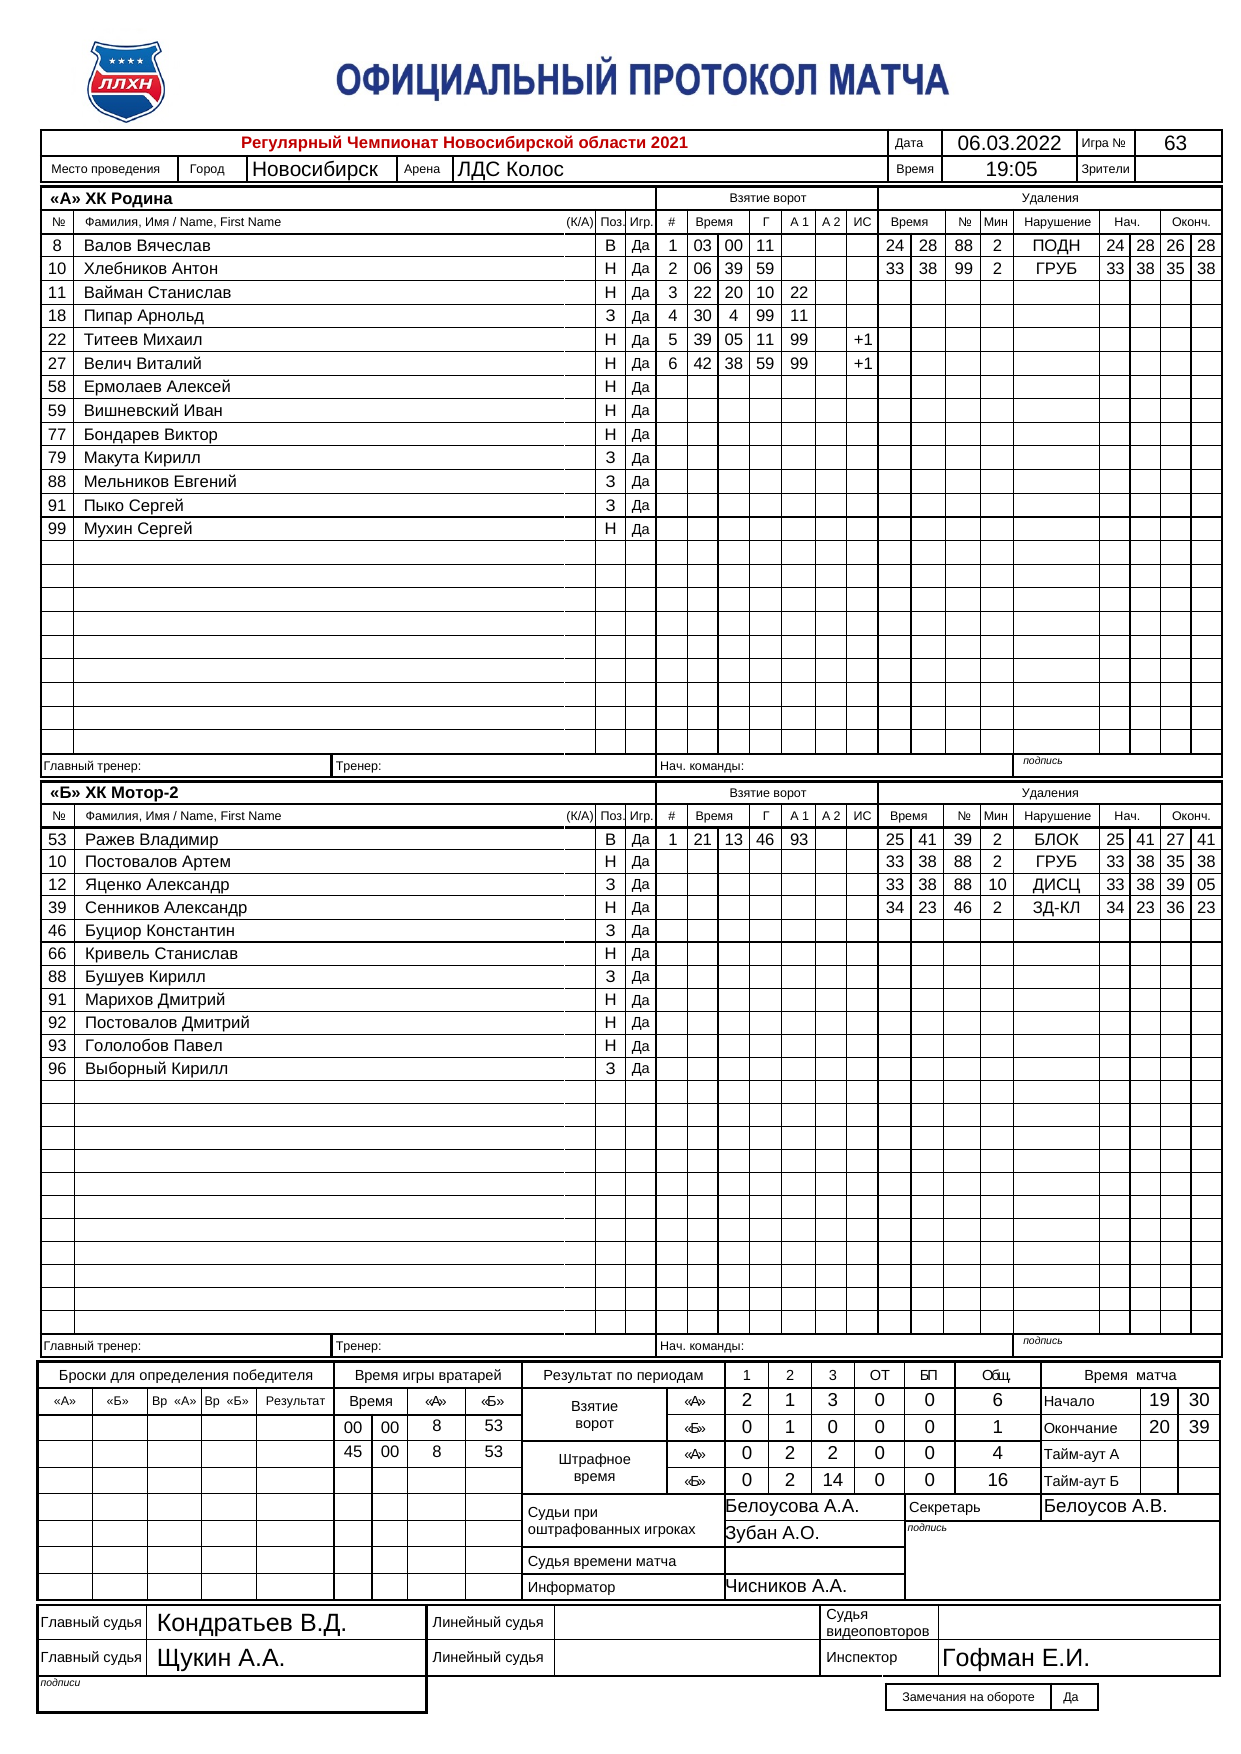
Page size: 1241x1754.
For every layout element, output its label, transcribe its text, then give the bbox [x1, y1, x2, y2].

table_cell [1100, 683, 1129, 706]
table_cell А 1 [782, 211, 815, 233]
table_cell [944, 989, 980, 1011]
table_cell [782, 588, 815, 611]
table_cell 38 [719, 352, 749, 374]
table_cell [726, 1548, 904, 1573]
table_cell [1014, 1104, 1099, 1126]
table_cell Да [626, 1058, 655, 1079]
table_cell № [944, 805, 980, 826]
table_cell 24 [879, 235, 910, 256]
table_cell [1100, 1104, 1129, 1126]
table_cell [1014, 989, 1099, 1011]
table_cell 38 [1192, 850, 1221, 872]
table_cell 2 [657, 257, 687, 280]
table_cell [847, 829, 877, 849]
table_cell [1014, 612, 1099, 634]
table_cell [42, 707, 73, 729]
table_cell [657, 423, 687, 445]
table_cell [912, 518, 945, 540]
table_cell [912, 920, 943, 941]
table_cell [782, 1311, 815, 1333]
table_cell [719, 966, 749, 987]
table_cell [1100, 730, 1129, 753]
table_cell [626, 1150, 655, 1172]
table_cell [657, 896, 687, 918]
table_cell подпись [1014, 1335, 1221, 1356]
table_cell [879, 541, 910, 564]
table_cell [1131, 376, 1160, 398]
table_cell [719, 659, 749, 682]
table_cell Кривель Станислав [75, 943, 564, 964]
table_cell [816, 446, 846, 469]
table_cell 46 [750, 829, 781, 849]
table_cell [657, 1265, 687, 1287]
table_cell [719, 1196, 749, 1218]
table_cell [750, 874, 781, 895]
table_cell [816, 683, 846, 706]
table_cell [847, 1242, 877, 1264]
table_cell [335, 1468, 371, 1493]
table_cell [688, 707, 717, 729]
table_cell [912, 470, 945, 493]
table_cell [466, 1547, 521, 1573]
table_cell [879, 1219, 910, 1241]
table_cell [946, 612, 980, 634]
table_cell [719, 565, 749, 587]
table_cell Нарушение [1014, 805, 1099, 826]
table_header Время игры вратарей [335, 1363, 521, 1387]
table_cell [1100, 446, 1129, 469]
table_cell [626, 612, 655, 634]
table_cell [74, 730, 564, 753]
table_cell [879, 518, 910, 540]
table_cell [879, 920, 910, 941]
table_cell [1014, 541, 1099, 564]
table_cell [688, 1058, 717, 1079]
table_cell [1100, 494, 1129, 516]
table_cell [75, 1242, 564, 1264]
table_cell [847, 1012, 877, 1033]
table_cell [816, 1012, 846, 1033]
table_cell [912, 399, 945, 422]
table_cell [75, 1081, 564, 1103]
table_cell Игр. [626, 805, 655, 826]
table_cell Главный тренер: [42, 755, 330, 776]
table_cell В [596, 235, 625, 256]
table_cell Линейный судья [428, 1640, 554, 1675]
table_cell [596, 1311, 625, 1333]
table_cell 20 [1141, 1415, 1177, 1440]
table_cell 18 [42, 305, 73, 327]
table_cell Да [626, 328, 655, 351]
table_cell [1014, 352, 1099, 374]
table_cell [75, 1150, 564, 1172]
table_cell [1131, 352, 1160, 374]
table_cell 6 [956, 1389, 1040, 1413]
table_cell [688, 1242, 717, 1264]
table_cell 91 [42, 989, 74, 1011]
table_cell [565, 352, 595, 374]
table_cell [816, 1288, 846, 1310]
table_cell 03 [688, 235, 717, 256]
table_cell [1100, 636, 1129, 658]
table_cell Белоусов А.В. [1042, 1495, 1219, 1520]
table_cell [750, 376, 781, 398]
table_cell [981, 1173, 1013, 1195]
table_cell [1100, 1150, 1129, 1172]
table_cell З [596, 494, 625, 516]
table_cell [1014, 423, 1099, 445]
table_cell 1 [769, 1389, 811, 1413]
table_cell [944, 1288, 980, 1310]
table_cell [626, 1173, 655, 1195]
table_cell [1192, 281, 1221, 303]
table_header Общ. [956, 1363, 1040, 1387]
table_cell [1161, 636, 1190, 658]
table_cell [750, 659, 781, 682]
table_cell Пыко Сергей [74, 494, 564, 516]
table_cell [148, 1521, 201, 1546]
table_cell [657, 1288, 687, 1310]
table_cell [39, 1521, 92, 1546]
table_cell [335, 1547, 371, 1573]
table_header Удаления [879, 188, 1221, 209]
table_cell [719, 399, 749, 422]
table_cell [1014, 966, 1099, 987]
table_cell [847, 1311, 877, 1333]
table_cell [657, 1196, 687, 1218]
table_cell [912, 943, 943, 964]
table_cell Хлебников Антон [74, 257, 564, 280]
table_cell [1192, 989, 1221, 1011]
table_cell [782, 1127, 815, 1149]
table_cell Г [750, 805, 781, 826]
table_cell Время [879, 805, 943, 826]
table_cell [750, 920, 781, 941]
table_cell [912, 423, 945, 445]
table_cell [782, 446, 815, 469]
table_cell [879, 423, 910, 445]
table_cell [626, 588, 655, 611]
table_cell 05 [1192, 874, 1221, 895]
table_cell Тайм-аут Б [1042, 1468, 1140, 1493]
table_cell [946, 494, 980, 516]
table_cell Н [596, 399, 625, 422]
table_cell Да [626, 920, 655, 941]
table_cell [1161, 1196, 1190, 1218]
table_cell [1014, 1242, 1099, 1264]
table_cell Штрафное время [523, 1442, 666, 1493]
table_cell Буциор Константин [75, 920, 564, 941]
table_cell [257, 1547, 333, 1573]
table_header Взятие ворот [657, 783, 877, 803]
table_cell [946, 352, 980, 374]
table_cell [596, 1265, 625, 1287]
table_cell [782, 1265, 815, 1287]
table_cell [148, 1416, 201, 1440]
table_cell [782, 399, 815, 422]
table_cell [596, 1219, 625, 1241]
table_cell [1100, 588, 1129, 611]
table_cell [847, 659, 877, 682]
table_cell [847, 257, 877, 280]
table_cell [816, 328, 846, 351]
table_cell [688, 565, 717, 587]
table_cell [657, 636, 687, 658]
table_cell 77 [42, 423, 73, 445]
table_cell [719, 612, 749, 634]
table_cell Велич Виталий [74, 352, 564, 374]
table_cell 19:05 [943, 157, 1076, 181]
table_cell [946, 328, 980, 351]
table_cell [750, 989, 781, 1011]
table_cell [596, 1196, 625, 1218]
table_cell [1014, 565, 1099, 587]
table_cell [657, 707, 687, 729]
table_cell [565, 423, 595, 445]
table_cell [1014, 518, 1099, 540]
table_cell ГРУБ [1014, 257, 1099, 280]
table_cell Информатор [523, 1575, 724, 1599]
table_cell «Б » [466, 1389, 521, 1413]
table_cell Вайман Станислав [74, 281, 564, 303]
table_cell Титеев Михаил [74, 328, 564, 351]
table_cell 38 [1131, 874, 1160, 895]
table_cell [1131, 281, 1160, 303]
table_header Дата [889, 131, 941, 155]
table_cell [1161, 920, 1190, 941]
table_cell 6 [657, 352, 687, 374]
table_cell [946, 588, 980, 611]
table_cell Н [596, 518, 625, 540]
table_cell [912, 328, 945, 351]
table_cell Вр «А» [148, 1389, 201, 1413]
table_cell [1161, 494, 1190, 516]
table_cell [981, 518, 1013, 540]
table_cell [981, 1219, 1013, 1241]
table_cell [912, 1035, 943, 1057]
table_cell [750, 850, 781, 872]
table_cell [944, 1265, 980, 1287]
table_cell [782, 730, 815, 753]
table_cell [1192, 659, 1221, 682]
table_cell [1100, 1058, 1129, 1079]
table_cell 53 [466, 1441, 521, 1467]
table_cell [750, 588, 781, 611]
table_cell Поз. [596, 805, 625, 826]
table_cell [42, 612, 73, 634]
table_cell [596, 683, 625, 706]
table_cell [879, 989, 910, 1011]
table_cell [1014, 1219, 1099, 1241]
table_cell [981, 470, 1013, 493]
table_cell [981, 1265, 1013, 1287]
table_cell 0 [726, 1442, 768, 1467]
table_cell З [596, 966, 625, 987]
table_cell [626, 730, 655, 753]
table_cell [565, 989, 595, 1011]
table_cell Вр «Б» [202, 1389, 256, 1413]
table_cell [1192, 565, 1221, 587]
table_cell [93, 1547, 147, 1573]
table_cell [1192, 1012, 1221, 1033]
table_cell [944, 1104, 980, 1126]
table_cell [750, 707, 781, 729]
table_cell Пипар Арнольд [74, 305, 564, 327]
table_cell [688, 1219, 717, 1241]
table_cell [1161, 1265, 1190, 1287]
table_cell 4 [719, 305, 749, 327]
table_cell 00 [373, 1441, 407, 1467]
table_cell Поз. [596, 211, 625, 233]
table_cell 0 [855, 1415, 904, 1440]
table_cell [879, 328, 910, 351]
table_cell Да [626, 1012, 655, 1033]
table_cell [847, 235, 877, 256]
table_cell [782, 1081, 815, 1103]
table_cell [1161, 1127, 1190, 1149]
table_cell 1 [956, 1415, 1040, 1440]
table_cell [750, 399, 781, 422]
table_cell [657, 1058, 687, 1079]
table_cell [1014, 943, 1099, 964]
table_cell [847, 1150, 877, 1172]
table_cell [565, 1104, 595, 1126]
table_cell ДИСЦ [1014, 874, 1099, 895]
table_cell [879, 494, 910, 516]
table_cell Тайм-аут А [1042, 1441, 1140, 1467]
table_cell [39, 1441, 92, 1467]
table_cell подписи [39, 1677, 425, 1711]
table_cell [1161, 470, 1190, 493]
table_cell [1131, 494, 1160, 516]
table_cell 58 [42, 376, 73, 398]
table_cell [1161, 1288, 1190, 1310]
table_cell Да [626, 874, 655, 895]
table_cell [373, 1547, 407, 1573]
table_cell [847, 399, 877, 422]
table_cell [75, 1104, 564, 1126]
table_cell [1131, 1196, 1160, 1218]
table_cell [816, 423, 846, 445]
table_cell [466, 1574, 521, 1599]
table_cell Да [626, 399, 655, 422]
table_cell [1161, 659, 1190, 682]
table_cell [879, 399, 910, 422]
table_cell # [657, 211, 687, 233]
table_cell [944, 1219, 980, 1241]
table_cell [1192, 1242, 1221, 1264]
table_cell [981, 612, 1013, 634]
table_cell подпись [906, 1522, 1219, 1599]
table_cell Мин [981, 805, 1013, 826]
table_cell [946, 565, 980, 587]
table_cell [750, 896, 781, 918]
table_cell [626, 1288, 655, 1310]
table_cell Главный судья [39, 1606, 146, 1639]
table_cell [912, 281, 945, 303]
table_cell [1161, 1219, 1190, 1241]
table_cell [719, 850, 749, 872]
table_cell [565, 1173, 595, 1195]
table_cell [688, 1311, 717, 1333]
table_cell [39, 1468, 92, 1493]
table_cell [782, 707, 815, 729]
table_cell [688, 636, 717, 658]
table_cell Нач. команды: [657, 755, 1012, 776]
table_cell [782, 659, 815, 682]
table_cell [565, 683, 595, 706]
table_cell 2 [981, 257, 1013, 280]
table_cell [912, 376, 945, 398]
table_cell [1161, 541, 1190, 564]
table_cell 38 [912, 257, 945, 280]
table_cell [912, 1288, 943, 1310]
table_cell Арена [398, 157, 452, 181]
table_cell [816, 730, 846, 753]
table_cell [816, 896, 846, 918]
table_cell [750, 1265, 781, 1287]
table_cell [1192, 446, 1221, 469]
table_cell 0 [855, 1468, 904, 1493]
table_cell [981, 659, 1013, 682]
table_cell № [946, 211, 980, 233]
table_cell [816, 1035, 846, 1057]
table_cell [42, 1311, 74, 1333]
table_cell [688, 1104, 717, 1126]
table_cell 00 [335, 1416, 371, 1440]
table_cell [1014, 1127, 1099, 1149]
table_header Взятие ворот [657, 188, 877, 209]
table_cell 00 [719, 235, 749, 256]
table_cell [565, 494, 595, 516]
table_cell [1100, 1127, 1129, 1149]
table_cell [1014, 281, 1099, 303]
table_cell [39, 1547, 92, 1573]
table_cell З [596, 874, 625, 895]
table_cell БЛОК [1014, 829, 1099, 849]
table_cell [42, 1127, 74, 1149]
table_cell [847, 636, 877, 658]
table_cell Нарушение [1014, 211, 1099, 233]
table_cell 39 [1179, 1415, 1219, 1440]
table_cell [847, 1127, 877, 1149]
table_header Время матча [1042, 1363, 1219, 1387]
table_cell [596, 1242, 625, 1264]
table_cell [42, 1219, 74, 1241]
table_cell 92 [42, 1012, 74, 1033]
table_cell Тренер: [333, 1335, 655, 1356]
table_cell [688, 446, 717, 469]
table_cell [981, 1058, 1013, 1079]
table_cell +1 [847, 352, 877, 374]
table_cell +1 [847, 328, 877, 351]
table_cell [1131, 399, 1160, 422]
table_cell [1141, 1441, 1177, 1467]
table_cell [688, 1127, 717, 1149]
table_cell Мельников Евгений [74, 470, 564, 493]
table_cell [596, 565, 625, 587]
table_cell [782, 1058, 815, 1079]
table_cell [782, 1035, 815, 1057]
table_cell [626, 659, 655, 682]
table_cell [1192, 730, 1221, 753]
table_cell [75, 1219, 564, 1241]
table_cell 1 [769, 1415, 811, 1440]
table_cell [847, 376, 877, 398]
table_cell [782, 1242, 815, 1264]
table_cell [1014, 659, 1099, 682]
table_cell [1192, 518, 1221, 540]
table_cell [74, 636, 564, 658]
table_cell [1131, 1265, 1160, 1287]
table_cell [1014, 707, 1099, 729]
table_cell [596, 588, 625, 611]
table_cell Чисников А.А. [726, 1575, 904, 1599]
table_cell 38 [1131, 257, 1160, 280]
table_cell [1192, 399, 1221, 422]
table_cell [1131, 683, 1160, 706]
table_cell [688, 966, 717, 987]
table_cell [912, 1058, 943, 1079]
table_cell [1100, 1012, 1129, 1033]
table_cell [719, 518, 749, 540]
table_cell [1192, 423, 1221, 445]
table_cell [42, 1265, 74, 1287]
table_cell [816, 1127, 846, 1149]
table_cell [719, 1288, 749, 1310]
table_cell [1131, 636, 1160, 658]
table_cell [257, 1468, 333, 1493]
table_cell [596, 659, 625, 682]
table_cell Да [626, 352, 655, 374]
table_cell 33 [1100, 874, 1129, 895]
table_cell [750, 1311, 781, 1333]
table_cell «Б» [93, 1389, 147, 1413]
table_cell 1 [657, 829, 687, 849]
table_cell [42, 1104, 74, 1126]
table_cell 93 [782, 829, 815, 849]
table_cell [1161, 1035, 1190, 1057]
table_cell [373, 1521, 407, 1546]
table_cell 99 [782, 352, 815, 374]
table_cell [1131, 565, 1160, 587]
table_cell [782, 565, 815, 587]
table_cell 00 [373, 1416, 407, 1440]
table_cell [1161, 612, 1190, 634]
table_cell [847, 1081, 877, 1103]
table_cell [879, 1150, 910, 1172]
table_cell [750, 1035, 781, 1057]
table_cell [1014, 1150, 1099, 1172]
table_cell [688, 612, 717, 634]
table_cell [1100, 1196, 1129, 1218]
table_cell [1131, 707, 1160, 729]
table_cell [1099, 1682, 1220, 1711]
table_cell Постовалов Артем [75, 850, 564, 872]
table_cell 0 [905, 1415, 954, 1440]
table_cell [74, 683, 564, 706]
table_cell Марихов Дмитрий [75, 989, 564, 1011]
table_cell Н [596, 850, 625, 872]
table_cell [466, 1494, 521, 1520]
table_cell [93, 1574, 147, 1599]
table_cell [719, 1081, 749, 1103]
table_cell [1131, 943, 1160, 964]
table_cell 34 [1100, 896, 1129, 918]
table_cell [879, 1127, 910, 1149]
table_cell [750, 446, 781, 469]
table_cell 0 [905, 1389, 954, 1413]
table_cell 88 [944, 874, 980, 895]
table_cell [1014, 1058, 1099, 1079]
table_cell [750, 541, 781, 564]
table_cell Судья видеоповторов [821, 1606, 938, 1639]
table_cell Бушуев Кирилл [75, 966, 564, 987]
table_cell [565, 376, 595, 398]
table_cell [565, 943, 595, 964]
table_cell [565, 399, 595, 422]
table_cell Н [596, 423, 625, 445]
table_cell 35 [1161, 257, 1190, 280]
table_cell [1161, 565, 1190, 587]
table_cell [847, 446, 877, 469]
table_cell [879, 588, 910, 611]
table_cell [847, 1196, 877, 1218]
table_cell Окончание [1042, 1415, 1140, 1440]
table_cell Ермолаев Алексей [74, 376, 564, 398]
table_cell Яценко Александр [75, 874, 564, 895]
table_cell [1161, 399, 1190, 422]
table_header Удаления [879, 783, 1221, 803]
table_cell [782, 1288, 815, 1310]
table_cell [657, 1242, 687, 1264]
table_cell 8 [408, 1416, 465, 1440]
table_cell 33 [1100, 850, 1129, 872]
table_cell [816, 612, 846, 634]
table_cell [1161, 1173, 1190, 1195]
table_cell [750, 1058, 781, 1079]
table_cell Вишневский Иван [74, 399, 564, 422]
table_cell [1014, 1012, 1099, 1033]
table_cell [782, 1104, 815, 1126]
table_cell [750, 966, 781, 987]
table_cell [847, 683, 877, 706]
table_cell 22 [688, 281, 717, 303]
table_cell [750, 565, 781, 587]
table_cell [1161, 518, 1190, 540]
table_cell [565, 588, 595, 611]
table_cell 30 [688, 305, 717, 327]
table_cell 39 [719, 257, 749, 280]
table_cell [688, 399, 717, 422]
table_cell Да [626, 943, 655, 964]
table_cell [782, 494, 815, 516]
table_cell 27 [1161, 829, 1190, 849]
table_cell [879, 376, 910, 398]
table_cell [912, 966, 943, 987]
table_cell Тренер: [333, 755, 655, 776]
table_cell Постовалов Дмитрий [75, 1012, 564, 1033]
table_cell [782, 518, 815, 540]
table_cell 2 [981, 850, 1013, 872]
table_cell Да [626, 518, 655, 540]
table_cell [816, 1150, 846, 1172]
table_cell [1014, 1173, 1099, 1195]
table_cell 06 [688, 257, 717, 280]
table_cell [816, 1311, 846, 1333]
table_cell [912, 1127, 943, 1149]
table_cell [202, 1547, 256, 1573]
table_cell [1100, 541, 1129, 564]
table_cell [42, 1242, 74, 1264]
table_cell [1131, 612, 1160, 634]
table_cell [782, 470, 815, 493]
table_cell [1100, 707, 1129, 729]
table_cell (К/А) [565, 805, 595, 826]
table_cell [1179, 1468, 1219, 1493]
table_cell [879, 1035, 910, 1057]
table_cell [626, 707, 655, 729]
table_cell [596, 1081, 625, 1103]
table_cell [816, 588, 846, 611]
table_cell [75, 1265, 564, 1287]
table_cell Да [626, 446, 655, 469]
table_cell [93, 1494, 147, 1520]
table_cell [719, 1173, 749, 1195]
table_cell 33 [879, 874, 910, 895]
table_cell [688, 494, 717, 516]
table_cell Начало [1042, 1389, 1140, 1413]
table_cell [981, 966, 1013, 987]
table_cell [946, 305, 980, 327]
table_cell [148, 1468, 201, 1493]
table_cell [1192, 636, 1221, 658]
table_cell [1192, 588, 1221, 611]
table_cell [657, 989, 687, 1011]
table_cell Валов Вячеслав [74, 235, 564, 256]
table_cell [74, 612, 564, 634]
table_cell [565, 328, 595, 351]
table_cell 38 [912, 850, 943, 872]
table_cell [688, 1150, 717, 1172]
table_cell Фамилия, Имя / Name, First Name [75, 805, 565, 826]
table_cell [565, 541, 595, 564]
table_cell 39 [42, 896, 74, 918]
table_cell [1131, 1035, 1160, 1057]
table_cell [1161, 352, 1190, 374]
table_cell 23 [1192, 896, 1221, 918]
table_cell 2 [769, 1442, 811, 1467]
table_cell [981, 1012, 1013, 1033]
table_cell 13 [719, 829, 749, 849]
table_cell [148, 1494, 201, 1520]
table_cell Да [626, 966, 655, 987]
table_cell [816, 305, 846, 327]
picture [5, 28, 1179, 129]
table_cell 16 [956, 1468, 1040, 1493]
table_cell [847, 1104, 877, 1126]
table_cell [816, 494, 846, 516]
table_cell [688, 518, 717, 540]
table_cell [565, 1196, 595, 1218]
table_cell [1161, 707, 1190, 729]
table_cell [944, 1012, 980, 1033]
table_cell [1192, 943, 1221, 964]
table_cell [657, 1127, 687, 1149]
table_cell 99 [782, 328, 815, 351]
table_cell 24 [1100, 235, 1129, 256]
table_cell 33 [879, 257, 910, 280]
table_cell Белоусова А.А. [726, 1495, 904, 1520]
table_cell [946, 446, 980, 469]
table_cell [1141, 1468, 1177, 1493]
table_cell [750, 1196, 781, 1218]
table_cell [1161, 989, 1190, 1011]
table_cell [782, 896, 815, 918]
table_cell [946, 399, 980, 422]
table_cell [1100, 470, 1129, 493]
table_cell Результат [257, 1389, 333, 1413]
table_cell [257, 1441, 333, 1467]
table_cell 41 [912, 829, 943, 849]
table_cell [816, 352, 846, 374]
table_cell 45 [335, 1441, 371, 1467]
table_cell [565, 1058, 595, 1079]
table_cell [750, 470, 781, 493]
table_cell [981, 1104, 1013, 1126]
table_cell [816, 920, 846, 941]
table_cell [1131, 446, 1160, 469]
table_cell [912, 1242, 943, 1264]
table_cell [75, 1173, 564, 1195]
table_cell [981, 1311, 1013, 1333]
table_cell [1192, 305, 1221, 327]
table_cell [912, 1173, 943, 1195]
table_cell [1192, 1081, 1221, 1103]
table_cell Да [626, 494, 655, 516]
table_cell [1131, 1150, 1160, 1172]
table_cell 93 [42, 1035, 74, 1057]
table_cell 0 [905, 1442, 954, 1467]
table_cell [816, 850, 846, 872]
table_cell [565, 1150, 595, 1172]
table_cell [1192, 352, 1221, 374]
table_cell [688, 1288, 717, 1310]
table_cell [719, 588, 749, 611]
table_cell Нач. [1100, 805, 1160, 826]
table_cell 2 [981, 829, 1013, 849]
table_cell [1192, 612, 1221, 634]
table_cell [879, 305, 910, 327]
table_cell [816, 399, 846, 422]
table_cell ПОДН [1014, 235, 1099, 256]
table_cell [1014, 1196, 1099, 1218]
table_header Да [1052, 1685, 1097, 1709]
table_cell [1136, 157, 1221, 181]
table_cell [1192, 541, 1221, 564]
table_cell [1131, 1081, 1160, 1103]
table_cell З [596, 446, 625, 469]
table_cell [335, 1521, 371, 1546]
table_cell [1100, 943, 1129, 964]
table_cell [42, 1288, 74, 1310]
table_cell [93, 1468, 147, 1493]
table_cell [816, 541, 846, 564]
table_cell подпись [1014, 755, 1221, 776]
table_cell [1100, 1081, 1129, 1103]
table_cell Н [596, 1035, 625, 1057]
table_cell [1014, 683, 1099, 706]
table_cell [879, 1012, 910, 1033]
table_cell [847, 518, 877, 540]
table_cell Место проведения [42, 157, 177, 181]
table_cell 19 [1141, 1389, 1177, 1413]
table_cell [847, 588, 877, 611]
table_cell [879, 1081, 910, 1103]
table_cell [1100, 1311, 1129, 1333]
table_cell Да [626, 896, 655, 918]
table_cell [1100, 352, 1129, 374]
table_cell [596, 1288, 625, 1310]
table_cell Зрители [1078, 157, 1134, 181]
table_cell [816, 989, 846, 1011]
table_cell [1014, 636, 1099, 658]
table_cell [257, 1574, 333, 1599]
table_cell [879, 1173, 910, 1195]
table_cell Игр. [626, 211, 655, 233]
table_cell Оконч. [1161, 805, 1221, 826]
table_cell [657, 1150, 687, 1172]
table_cell [1014, 328, 1099, 351]
table_cell [750, 1242, 781, 1264]
table_cell [816, 376, 846, 398]
table_cell [879, 281, 910, 303]
table_cell 96 [42, 1058, 74, 1079]
table_cell [626, 1104, 655, 1126]
table_cell [565, 659, 595, 682]
table_cell [944, 1127, 980, 1149]
table_cell [1179, 1441, 1219, 1467]
table_cell [879, 1311, 910, 1333]
table_cell [816, 829, 846, 849]
table_cell [719, 920, 749, 941]
table_cell [42, 1081, 74, 1103]
table_cell [657, 612, 687, 634]
table_cell Н [596, 943, 625, 964]
table_cell [657, 399, 687, 422]
table_cell [750, 1288, 781, 1310]
table_cell [657, 659, 687, 682]
table_cell Макута Кирилл [74, 446, 564, 469]
table_cell [1014, 1265, 1099, 1287]
table_cell 46 [42, 920, 74, 941]
table_cell [565, 1242, 595, 1264]
table_cell 41 [1131, 829, 1160, 849]
table_cell 88 [946, 235, 980, 256]
table_cell [202, 1494, 256, 1520]
table_cell [555, 1606, 819, 1639]
table_cell [1100, 1265, 1129, 1287]
table_cell 26 [1161, 235, 1190, 256]
table_cell [782, 257, 815, 280]
table_cell [719, 1150, 749, 1172]
table_cell 11 [750, 328, 781, 351]
table_cell [782, 612, 815, 634]
table_cell [750, 943, 781, 964]
table_cell [565, 636, 595, 658]
table_cell [719, 1311, 749, 1333]
table_cell [1014, 588, 1099, 611]
table_cell [1100, 423, 1129, 445]
table_cell [719, 1104, 749, 1126]
table_cell [816, 1265, 846, 1287]
table_cell Н [596, 896, 625, 918]
table_cell [39, 1574, 92, 1599]
table_cell [847, 943, 877, 964]
table_cell Да [626, 257, 655, 280]
table_cell [75, 1288, 564, 1310]
table_cell Время [889, 157, 941, 181]
table_cell [657, 494, 687, 516]
table_cell [373, 1494, 407, 1520]
table_cell [1100, 1242, 1129, 1264]
table_cell Кондратьев В.Д. [147, 1606, 425, 1639]
table_cell [750, 518, 781, 540]
table_cell [981, 1127, 1013, 1149]
table_cell [847, 850, 877, 872]
table_cell 2 [981, 235, 1013, 256]
table_cell «Б» [668, 1415, 724, 1440]
table_cell 11 [782, 305, 815, 327]
table_cell [946, 376, 980, 398]
table_cell 1 [657, 235, 687, 256]
table_cell № [42, 805, 74, 826]
table_header Игра № [1078, 131, 1134, 155]
table_cell [719, 470, 749, 493]
table_cell А 1 [782, 805, 815, 826]
table_cell [946, 281, 980, 303]
table_cell 2 [812, 1442, 854, 1467]
table_cell 2 [981, 896, 1013, 918]
table_cell [719, 1058, 749, 1079]
table_cell ЛДС Колос [454, 157, 887, 181]
table_cell Секретарь [906, 1495, 1040, 1520]
table_cell [946, 470, 980, 493]
table_cell [688, 989, 717, 1011]
table_cell [879, 966, 910, 987]
table_cell [912, 494, 945, 516]
table_cell 88 [42, 966, 74, 987]
table_cell Да [626, 829, 655, 849]
table_cell [1192, 1288, 1221, 1310]
table_cell [816, 235, 846, 256]
table_cell Мухин Сергей [74, 518, 564, 540]
table_cell [1100, 1035, 1129, 1057]
table_cell [373, 1574, 407, 1599]
table_cell 91 [42, 494, 73, 516]
table_cell [847, 423, 877, 445]
table_cell [946, 636, 980, 658]
table_cell 36 [1161, 896, 1190, 918]
table_cell [1192, 1219, 1221, 1241]
table_cell [1014, 1081, 1099, 1103]
table_cell [1161, 1311, 1190, 1333]
table_cell [1014, 1288, 1099, 1310]
table_cell [1161, 376, 1190, 398]
table_cell [657, 446, 687, 469]
table_header «Б» ХК Мотор-2 [42, 783, 655, 803]
table_cell [626, 1081, 655, 1103]
table_cell [1161, 966, 1190, 987]
table_cell 0 [812, 1415, 854, 1440]
table_cell [750, 1219, 781, 1241]
table_header 06.03.2022 [943, 131, 1076, 155]
table_cell [1014, 494, 1099, 516]
table_cell [565, 920, 595, 941]
table_header Броски для определения победителя [39, 1363, 333, 1387]
table_cell 4 [956, 1442, 1040, 1467]
table_cell [1192, 470, 1221, 493]
table_cell [1100, 328, 1129, 351]
table_cell [626, 1242, 655, 1264]
table_cell [1131, 989, 1160, 1011]
table_cell [981, 683, 1013, 706]
table_cell [912, 730, 945, 753]
table_cell [981, 1288, 1013, 1310]
table_cell [981, 636, 1013, 658]
table_cell [912, 352, 945, 374]
table_cell Да [626, 235, 655, 256]
table_cell [202, 1521, 256, 1546]
table_cell «А» [39, 1389, 92, 1413]
table_cell [688, 659, 717, 682]
table_cell [944, 943, 980, 964]
table_cell [93, 1416, 147, 1440]
table_cell 10 [42, 850, 74, 872]
table_cell Да [626, 281, 655, 303]
table_cell [1014, 1311, 1099, 1333]
table_cell [657, 1035, 687, 1057]
table_cell [946, 518, 980, 540]
table_cell [750, 1173, 781, 1195]
table_cell [750, 494, 781, 516]
table_cell Новосибирск [248, 157, 396, 181]
table_cell [565, 896, 595, 918]
table_cell [565, 730, 595, 753]
table_cell [946, 683, 980, 706]
table_cell [719, 943, 749, 964]
table_cell [1192, 494, 1221, 516]
table_cell [944, 1196, 980, 1218]
table_cell [981, 707, 1013, 729]
table_header «А» ХК Родина [42, 188, 655, 209]
table_cell [1131, 920, 1160, 941]
table_cell [148, 1574, 201, 1599]
table_cell [946, 730, 980, 753]
table_cell [912, 636, 945, 658]
table_cell [74, 707, 564, 729]
table_cell [782, 541, 815, 564]
table_cell [42, 1196, 74, 1218]
table_cell Н [596, 257, 625, 280]
table_cell [657, 588, 687, 611]
table_cell [626, 565, 655, 587]
table_cell [912, 683, 945, 706]
table_cell 79 [42, 446, 73, 469]
table_header 3 [812, 1363, 854, 1387]
table_header БП [905, 1363, 954, 1387]
table_cell [847, 494, 877, 516]
table_cell [657, 943, 687, 964]
table_cell [1192, 1311, 1221, 1333]
table_cell 2 [726, 1389, 768, 1413]
table_cell 2 [769, 1468, 811, 1493]
table_cell [1161, 1081, 1190, 1103]
table_cell Зубан А.О. [726, 1521, 904, 1546]
table_cell Главный тренер: [42, 1335, 330, 1356]
table_cell [847, 305, 877, 327]
table_cell [946, 659, 980, 682]
table_cell [750, 423, 781, 445]
table_cell [816, 1219, 846, 1241]
table_cell [148, 1547, 201, 1573]
table_cell [565, 1288, 595, 1310]
table_cell [847, 1219, 877, 1241]
table_cell [688, 1265, 717, 1287]
table_cell Выборный Кирилл [75, 1058, 564, 1079]
table_cell [626, 683, 655, 706]
table_cell [782, 850, 815, 872]
table_cell [408, 1521, 465, 1546]
table_cell ИС [847, 805, 877, 826]
table_cell [816, 565, 846, 587]
table_cell [782, 874, 815, 895]
table_cell [42, 1150, 74, 1172]
table_cell [847, 989, 877, 1011]
table_cell 38 [912, 874, 943, 895]
table_cell [912, 612, 945, 634]
table_cell 21 [688, 829, 717, 849]
table_cell [688, 730, 717, 753]
table_cell [1131, 541, 1160, 564]
table_cell [657, 1081, 687, 1103]
table_cell 99 [946, 257, 980, 280]
table_cell № [42, 211, 73, 233]
table_cell [782, 1196, 815, 1218]
table_cell [688, 943, 717, 964]
table_cell [565, 1311, 595, 1333]
table_cell [596, 1104, 625, 1126]
table_cell [912, 305, 945, 327]
table_cell 99 [750, 305, 781, 327]
table_cell [1161, 588, 1190, 611]
table_cell Взятие ворот [523, 1389, 666, 1440]
table_cell [626, 1196, 655, 1218]
table_cell [944, 1242, 980, 1264]
table_cell [565, 305, 595, 327]
table_cell [1131, 659, 1160, 682]
table_cell 25 [879, 829, 910, 849]
table_cell [1014, 376, 1099, 398]
table_cell [1161, 683, 1190, 706]
table_cell [657, 376, 687, 398]
table_cell [816, 1196, 846, 1218]
table_cell [816, 874, 846, 895]
table_cell [816, 1081, 846, 1103]
table_cell [981, 1150, 1013, 1172]
table_cell [657, 1173, 687, 1195]
table_cell [719, 636, 749, 658]
table_cell [816, 518, 846, 540]
table_cell В [596, 829, 625, 849]
table_cell # [657, 805, 687, 826]
table_cell [719, 874, 749, 895]
table_cell [1100, 612, 1129, 634]
table_cell [39, 1416, 92, 1440]
table_cell 66 [42, 943, 74, 964]
table_cell 20 [719, 281, 749, 303]
table_cell [719, 1127, 749, 1149]
table_cell [847, 565, 877, 587]
table_cell [1131, 1242, 1160, 1264]
table_cell 05 [719, 328, 749, 351]
table_cell 59 [42, 399, 73, 422]
table_cell [944, 1081, 980, 1103]
table_cell 46 [944, 896, 980, 918]
table_cell [1131, 1012, 1160, 1033]
table_cell [750, 1150, 781, 1172]
table_cell [782, 1173, 815, 1195]
table_cell [74, 588, 564, 611]
table_cell [719, 1219, 749, 1241]
table_cell [657, 850, 687, 872]
table_cell [879, 636, 910, 658]
table_cell [202, 1574, 256, 1599]
table_cell [879, 565, 910, 587]
table_cell [1014, 446, 1099, 469]
table_cell [782, 920, 815, 941]
table_cell [657, 541, 687, 564]
table_cell [688, 683, 717, 706]
table_cell [879, 730, 910, 753]
table_cell 5 [657, 328, 687, 351]
table_cell [42, 588, 73, 611]
table_cell [719, 446, 749, 469]
table_cell [816, 659, 846, 682]
table_cell [981, 352, 1013, 374]
table_cell 34 [879, 896, 910, 918]
table_header 2 [769, 1363, 811, 1387]
table_cell [981, 446, 1013, 469]
table_cell ГРУБ [1014, 850, 1099, 872]
table_cell Да [626, 376, 655, 398]
table_cell [719, 896, 749, 918]
table_cell [688, 541, 717, 564]
table_cell [657, 1311, 687, 1333]
table_cell Инспектор [821, 1640, 938, 1675]
table_cell 53 [466, 1416, 521, 1440]
table_cell 0 [905, 1468, 954, 1493]
table_cell Нач. команды: [657, 1335, 1012, 1356]
table_cell «А» [668, 1389, 724, 1413]
table_cell [981, 376, 1013, 398]
table_cell [879, 612, 910, 634]
table_cell 53 [42, 829, 74, 849]
table_cell [1161, 305, 1190, 327]
table_cell [981, 305, 1013, 327]
table_cell [816, 1104, 846, 1126]
table_cell [466, 1468, 521, 1493]
table_cell З [596, 470, 625, 493]
table_cell [782, 1219, 815, 1241]
table_cell [42, 1173, 74, 1195]
table_cell 0 [726, 1415, 768, 1440]
table_cell [782, 966, 815, 987]
table_cell [565, 1035, 595, 1057]
table_cell [42, 659, 73, 682]
table_cell [688, 850, 717, 872]
table_cell [657, 1219, 687, 1241]
table_cell [1131, 730, 1160, 753]
table_cell [466, 1521, 521, 1546]
table_cell Да [626, 989, 655, 1011]
table_cell [257, 1521, 333, 1546]
table_cell [981, 730, 1013, 753]
table_cell [1014, 920, 1099, 941]
table_cell [719, 989, 749, 1011]
table_cell Гофман Е.И. [939, 1640, 1219, 1675]
table_cell [1100, 518, 1129, 540]
table_cell [1192, 683, 1221, 706]
table_cell 10 [981, 874, 1013, 895]
table_cell [565, 565, 595, 587]
table_cell Н [596, 1012, 625, 1033]
table_cell [565, 874, 595, 895]
table_cell [879, 352, 910, 374]
table_cell [657, 874, 687, 895]
table_cell [408, 1574, 465, 1599]
table_cell Ражев Владимир [75, 829, 564, 849]
table_cell [1131, 305, 1160, 327]
table_cell [1131, 1058, 1160, 1079]
table_cell [847, 707, 877, 729]
table_cell 10 [750, 281, 781, 303]
table_cell [1192, 1150, 1221, 1172]
table_cell [1131, 1173, 1160, 1195]
table_cell 22 [782, 281, 815, 303]
table_cell [1161, 446, 1190, 469]
table_cell Да [626, 423, 655, 445]
table_cell [912, 1219, 943, 1241]
table_cell [879, 470, 910, 493]
table_cell [912, 446, 945, 469]
table_cell [565, 446, 595, 469]
table_cell [1100, 565, 1129, 587]
table_cell [42, 683, 73, 706]
table_cell Нач. [1100, 211, 1160, 233]
table_cell [1192, 707, 1221, 729]
table_cell А 2 [816, 211, 846, 233]
table_cell Н [596, 376, 625, 398]
table_cell Судьи при оштрафованных игроках [523, 1495, 724, 1546]
table_cell [879, 1242, 910, 1264]
table_cell [750, 730, 781, 753]
table_cell 33 [1100, 257, 1129, 280]
table_cell А 2 [816, 805, 846, 826]
table_cell Да [626, 1035, 655, 1057]
table_cell [883, 1677, 1220, 1681]
table_cell [816, 1058, 846, 1079]
table_cell [626, 1311, 655, 1333]
table_cell [847, 1035, 877, 1057]
table_cell [1014, 305, 1099, 327]
table_cell [688, 920, 717, 941]
table_cell 42 [688, 352, 717, 374]
table_cell [257, 1494, 333, 1520]
table_cell [1131, 423, 1160, 445]
table_cell [912, 1196, 943, 1218]
table_cell [1192, 1058, 1221, 1079]
table_cell [847, 1058, 877, 1079]
table_cell [939, 1606, 1219, 1639]
table_cell [657, 1104, 687, 1126]
table_cell 0 [726, 1468, 768, 1493]
table_cell [981, 541, 1013, 564]
table_cell [981, 1081, 1013, 1103]
table_cell [944, 1058, 980, 1079]
table_cell [912, 989, 943, 1011]
table_cell [879, 446, 910, 469]
table_cell [1014, 470, 1099, 493]
table_cell ИС [847, 211, 877, 233]
table_cell [782, 683, 815, 706]
table_cell [565, 1219, 595, 1241]
table_cell [981, 1242, 1013, 1264]
table_cell [879, 943, 910, 964]
table_header Результат по периодам [523, 1363, 724, 1387]
table_cell [75, 1196, 564, 1218]
table_cell 25 [1100, 829, 1129, 849]
table_cell [335, 1494, 371, 1520]
table_cell [719, 707, 749, 729]
table_cell [1192, 1127, 1221, 1149]
table_cell Н [596, 281, 625, 303]
table_cell [1131, 1104, 1160, 1126]
table_cell [75, 1311, 564, 1333]
table_cell [782, 1012, 815, 1033]
table_cell [719, 683, 749, 706]
table_cell [946, 423, 980, 445]
table_cell [1100, 1288, 1129, 1310]
table_cell Город [179, 157, 246, 181]
table_cell [1014, 399, 1099, 422]
table_cell [847, 920, 877, 941]
table_cell «А» [408, 1389, 465, 1413]
table_cell [657, 565, 687, 587]
table_cell З [596, 920, 625, 941]
table_cell [1192, 376, 1221, 398]
table_cell [688, 1173, 717, 1195]
table_cell [428, 1677, 882, 1711]
table_cell Да [626, 850, 655, 872]
table_cell [750, 1104, 781, 1126]
table_cell [946, 541, 980, 564]
table_cell [879, 1288, 910, 1310]
table_cell 28 [1131, 235, 1160, 256]
table_cell [816, 636, 846, 658]
table_cell [565, 850, 595, 872]
table_cell 22 [42, 328, 73, 351]
table_cell 30 [1179, 1389, 1219, 1413]
table_cell [981, 494, 1013, 516]
table_cell [719, 1012, 749, 1033]
table_cell [719, 541, 749, 564]
table_cell [981, 989, 1013, 1011]
table_cell [847, 966, 877, 987]
table_cell 8 [42, 235, 73, 256]
table_cell [1100, 920, 1129, 941]
table_cell [1100, 966, 1129, 987]
table_cell [565, 829, 595, 849]
table_cell [782, 636, 815, 658]
table_cell [879, 707, 910, 729]
table_cell [782, 1150, 815, 1172]
table_cell [1014, 1035, 1099, 1057]
table_cell [688, 588, 717, 611]
table_cell 28 [1192, 235, 1221, 256]
table_cell [565, 1012, 595, 1033]
table_cell [1131, 966, 1160, 987]
table_cell [1131, 1288, 1160, 1310]
table_cell Щукин А.А. [147, 1640, 425, 1675]
table_cell ЗД-КЛ [1014, 896, 1099, 918]
table_cell Время [879, 211, 945, 233]
table_cell [912, 541, 945, 564]
table_cell Сенников Александр [75, 896, 564, 918]
table_cell [981, 281, 1013, 303]
table_cell [981, 399, 1013, 422]
table_cell [1192, 920, 1221, 941]
table_cell 39 [1161, 874, 1190, 895]
table_cell [719, 1035, 749, 1057]
table_cell [1161, 1242, 1190, 1264]
table_cell [879, 1196, 910, 1218]
table_cell [1100, 989, 1129, 1011]
table_cell [596, 707, 625, 729]
table_cell 35 [1161, 850, 1190, 872]
table_cell [944, 1311, 980, 1333]
table_cell Бондарев Виктор [74, 423, 564, 445]
table_cell [657, 920, 687, 941]
table_cell [1192, 1035, 1221, 1057]
table_cell [750, 1081, 781, 1103]
table_cell [981, 423, 1013, 445]
table_cell 99 [42, 518, 73, 540]
table_cell «Б» [668, 1468, 724, 1493]
table_cell [42, 541, 73, 564]
table_cell [750, 636, 781, 658]
table_cell [981, 920, 1013, 941]
table_cell [1161, 1058, 1190, 1079]
table_cell [816, 943, 846, 964]
table_cell [750, 612, 781, 634]
table_cell [816, 257, 846, 280]
table_cell 41 [1192, 829, 1221, 849]
table_cell [847, 1288, 877, 1310]
table_cell [596, 541, 625, 564]
table_header Регулярный Чемпионат Новосибирской области 2021 [42, 131, 887, 155]
table_cell 14 [812, 1468, 854, 1493]
table_cell [657, 730, 687, 753]
table_cell [912, 1081, 943, 1103]
table_cell [1131, 518, 1160, 540]
table_cell [1161, 1150, 1190, 1172]
table_cell [719, 423, 749, 445]
table_cell [719, 494, 749, 516]
table_cell [912, 565, 945, 587]
table_cell «А» [668, 1442, 724, 1467]
table_cell 38 [1131, 850, 1160, 872]
table_cell [981, 328, 1013, 351]
table_cell [657, 966, 687, 987]
table_cell [42, 730, 73, 753]
table_cell (К/А) [565, 211, 595, 233]
table_cell 33 [879, 850, 910, 872]
table_cell [750, 1012, 781, 1033]
table_cell [782, 423, 815, 445]
table_cell [912, 1311, 943, 1333]
table_cell Время [688, 211, 749, 233]
table_cell [816, 1173, 846, 1195]
table_cell 39 [944, 829, 980, 849]
table_cell [39, 1494, 92, 1520]
table_cell [408, 1547, 465, 1573]
table_cell [565, 257, 595, 280]
table_cell [912, 1104, 943, 1126]
table_cell [688, 376, 717, 398]
table_cell [688, 470, 717, 493]
table_cell [816, 281, 846, 303]
table_cell [93, 1521, 147, 1546]
table_cell Время [688, 805, 749, 826]
table_cell [202, 1441, 256, 1467]
table_cell Да [626, 305, 655, 327]
table_cell [596, 1127, 625, 1149]
table_cell 0 [855, 1442, 904, 1467]
table_cell [1100, 376, 1129, 398]
table_cell 11 [42, 281, 73, 303]
table_cell [1192, 1173, 1221, 1195]
table_cell [1192, 966, 1221, 987]
table_cell [1161, 730, 1190, 753]
table_header ОТ [855, 1363, 904, 1387]
table_cell [257, 1416, 333, 1440]
table_cell 11 [750, 235, 781, 256]
table_cell Судья времени матча [523, 1548, 724, 1573]
table_cell [750, 683, 781, 706]
table_cell [912, 1265, 943, 1287]
table_cell З [596, 1058, 625, 1079]
table_cell [1192, 1196, 1221, 1218]
table_cell [782, 943, 815, 964]
table_cell [1161, 423, 1190, 445]
table_cell Главный судья [39, 1640, 146, 1675]
table_cell [565, 281, 595, 303]
table_cell [657, 683, 687, 706]
table_cell [565, 470, 595, 493]
table_cell [847, 730, 877, 753]
table_cell [565, 1127, 595, 1149]
table_cell [1131, 328, 1160, 351]
table_cell [1161, 281, 1190, 303]
table_cell [912, 588, 945, 611]
table_cell [782, 376, 815, 398]
table_cell [944, 1035, 980, 1057]
table_cell [847, 896, 877, 918]
table_cell [1131, 1219, 1160, 1241]
table_cell [1100, 659, 1129, 682]
table_cell [565, 518, 595, 540]
table_cell [946, 707, 980, 729]
table_header 1 [726, 1363, 768, 1387]
table_cell [782, 235, 815, 256]
table_cell [565, 707, 595, 729]
table_cell [565, 235, 595, 256]
table_cell [1014, 730, 1099, 753]
table_cell [719, 1265, 749, 1287]
table_cell [1192, 1265, 1221, 1287]
table_cell [75, 1127, 564, 1149]
table_cell 38 [1192, 257, 1221, 280]
table_cell Н [596, 989, 625, 1011]
table_cell [912, 707, 945, 729]
table_cell [596, 612, 625, 634]
table_cell [565, 966, 595, 987]
table_cell [847, 1265, 877, 1287]
table_cell З [596, 305, 625, 327]
table_cell 59 [750, 352, 781, 374]
table_cell [1100, 399, 1129, 422]
table_cell [750, 1127, 781, 1149]
table_cell [1192, 328, 1221, 351]
table_cell Мин [981, 211, 1013, 233]
table_cell [565, 612, 595, 634]
table_cell Линейный судья [428, 1606, 554, 1639]
table_cell 23 [1131, 896, 1160, 918]
table_cell [944, 920, 980, 941]
table_cell Г [750, 211, 781, 233]
table_cell [981, 1035, 1013, 1057]
table_cell [879, 683, 910, 706]
table_cell [565, 1265, 595, 1287]
table_cell Оконч. [1161, 211, 1221, 233]
table_cell [688, 874, 717, 895]
table_cell [816, 707, 846, 729]
table_cell [596, 1173, 625, 1195]
table_cell [688, 896, 717, 918]
table_cell 28 [912, 235, 945, 256]
table_cell [879, 659, 910, 682]
table_cell [879, 1058, 910, 1079]
table_cell [335, 1574, 371, 1599]
table_cell [944, 966, 980, 987]
table_cell [981, 943, 1013, 964]
table_cell Фамилия, Имя / Name, First Name [74, 211, 565, 233]
table_cell [93, 1441, 147, 1467]
table_cell Н [596, 352, 625, 374]
table_cell 23 [912, 896, 943, 918]
table_cell [782, 989, 815, 1011]
table_cell Гололобов Павел [75, 1035, 564, 1057]
table_cell [1100, 1173, 1129, 1195]
table_cell 3 [812, 1389, 854, 1413]
table_cell [719, 1242, 749, 1264]
table_cell [1161, 328, 1190, 351]
table_cell [688, 1196, 717, 1218]
table_cell [74, 659, 564, 682]
table_cell [879, 1104, 910, 1126]
table_cell [408, 1494, 465, 1520]
table_cell [847, 874, 877, 895]
table_cell [565, 1081, 595, 1103]
table_cell [981, 588, 1013, 611]
table_cell [1161, 1012, 1190, 1033]
table_cell [657, 1012, 687, 1033]
table_cell [657, 518, 687, 540]
table_cell [847, 1173, 877, 1195]
table_cell [912, 1150, 943, 1172]
table_cell [688, 1012, 717, 1033]
table_cell [1161, 943, 1190, 964]
table_cell 4 [657, 305, 687, 327]
table_cell 27 [42, 352, 73, 374]
table_cell [847, 281, 877, 303]
table_cell [1131, 1311, 1160, 1333]
table_cell [626, 541, 655, 564]
table_cell 12 [42, 874, 74, 895]
table_cell [719, 376, 749, 398]
table_cell [912, 659, 945, 682]
table_cell [944, 1150, 980, 1172]
table_cell [1100, 305, 1129, 327]
table_cell [42, 636, 73, 658]
table_cell Время [335, 1389, 407, 1413]
table_cell [1131, 1127, 1160, 1149]
table_cell [688, 1035, 717, 1057]
table_cell [408, 1468, 465, 1493]
table_cell 0 [855, 1389, 904, 1413]
table_cell 3 [657, 281, 687, 303]
table_cell [981, 1196, 1013, 1218]
table_cell [202, 1416, 256, 1440]
table_cell [1192, 1104, 1221, 1126]
table_cell Н [596, 328, 625, 351]
table_cell [1131, 470, 1160, 493]
table_cell [688, 423, 717, 445]
table_cell [847, 612, 877, 634]
table_cell [74, 565, 564, 587]
table_header Замечания на обороте [887, 1685, 1050, 1709]
table_cell [74, 541, 564, 564]
table_cell [42, 565, 73, 587]
table_cell [816, 470, 846, 493]
table_cell [944, 1173, 980, 1195]
table_cell [1100, 1219, 1129, 1241]
table_cell [596, 730, 625, 753]
table_cell [373, 1468, 407, 1493]
table_cell [1161, 1104, 1190, 1126]
table_header 63 [1136, 131, 1221, 155]
table_cell [555, 1640, 819, 1675]
table_cell Да [626, 470, 655, 493]
table_cell [596, 1150, 625, 1172]
table_cell [688, 1081, 717, 1103]
table_cell 59 [750, 257, 781, 280]
table_cell 39 [688, 328, 717, 351]
table_cell [1100, 281, 1129, 303]
table_cell 8 [408, 1441, 465, 1467]
table_cell [626, 636, 655, 658]
table_cell [719, 730, 749, 753]
table_cell 88 [944, 850, 980, 872]
table_cell [626, 1127, 655, 1149]
table_cell 10 [42, 257, 73, 280]
table_cell [816, 1242, 846, 1264]
table_cell [1131, 588, 1160, 611]
table_cell [847, 470, 877, 493]
table_cell [148, 1441, 201, 1467]
table_cell 88 [42, 470, 73, 493]
table_cell [657, 470, 687, 493]
table_cell [879, 1265, 910, 1287]
table_cell [626, 1219, 655, 1241]
table_cell [626, 1265, 655, 1287]
table_cell [981, 565, 1013, 587]
table_cell [596, 636, 625, 658]
table_cell [202, 1468, 256, 1493]
table_cell [816, 966, 846, 987]
table_cell [847, 541, 877, 564]
table_cell [912, 1012, 943, 1033]
